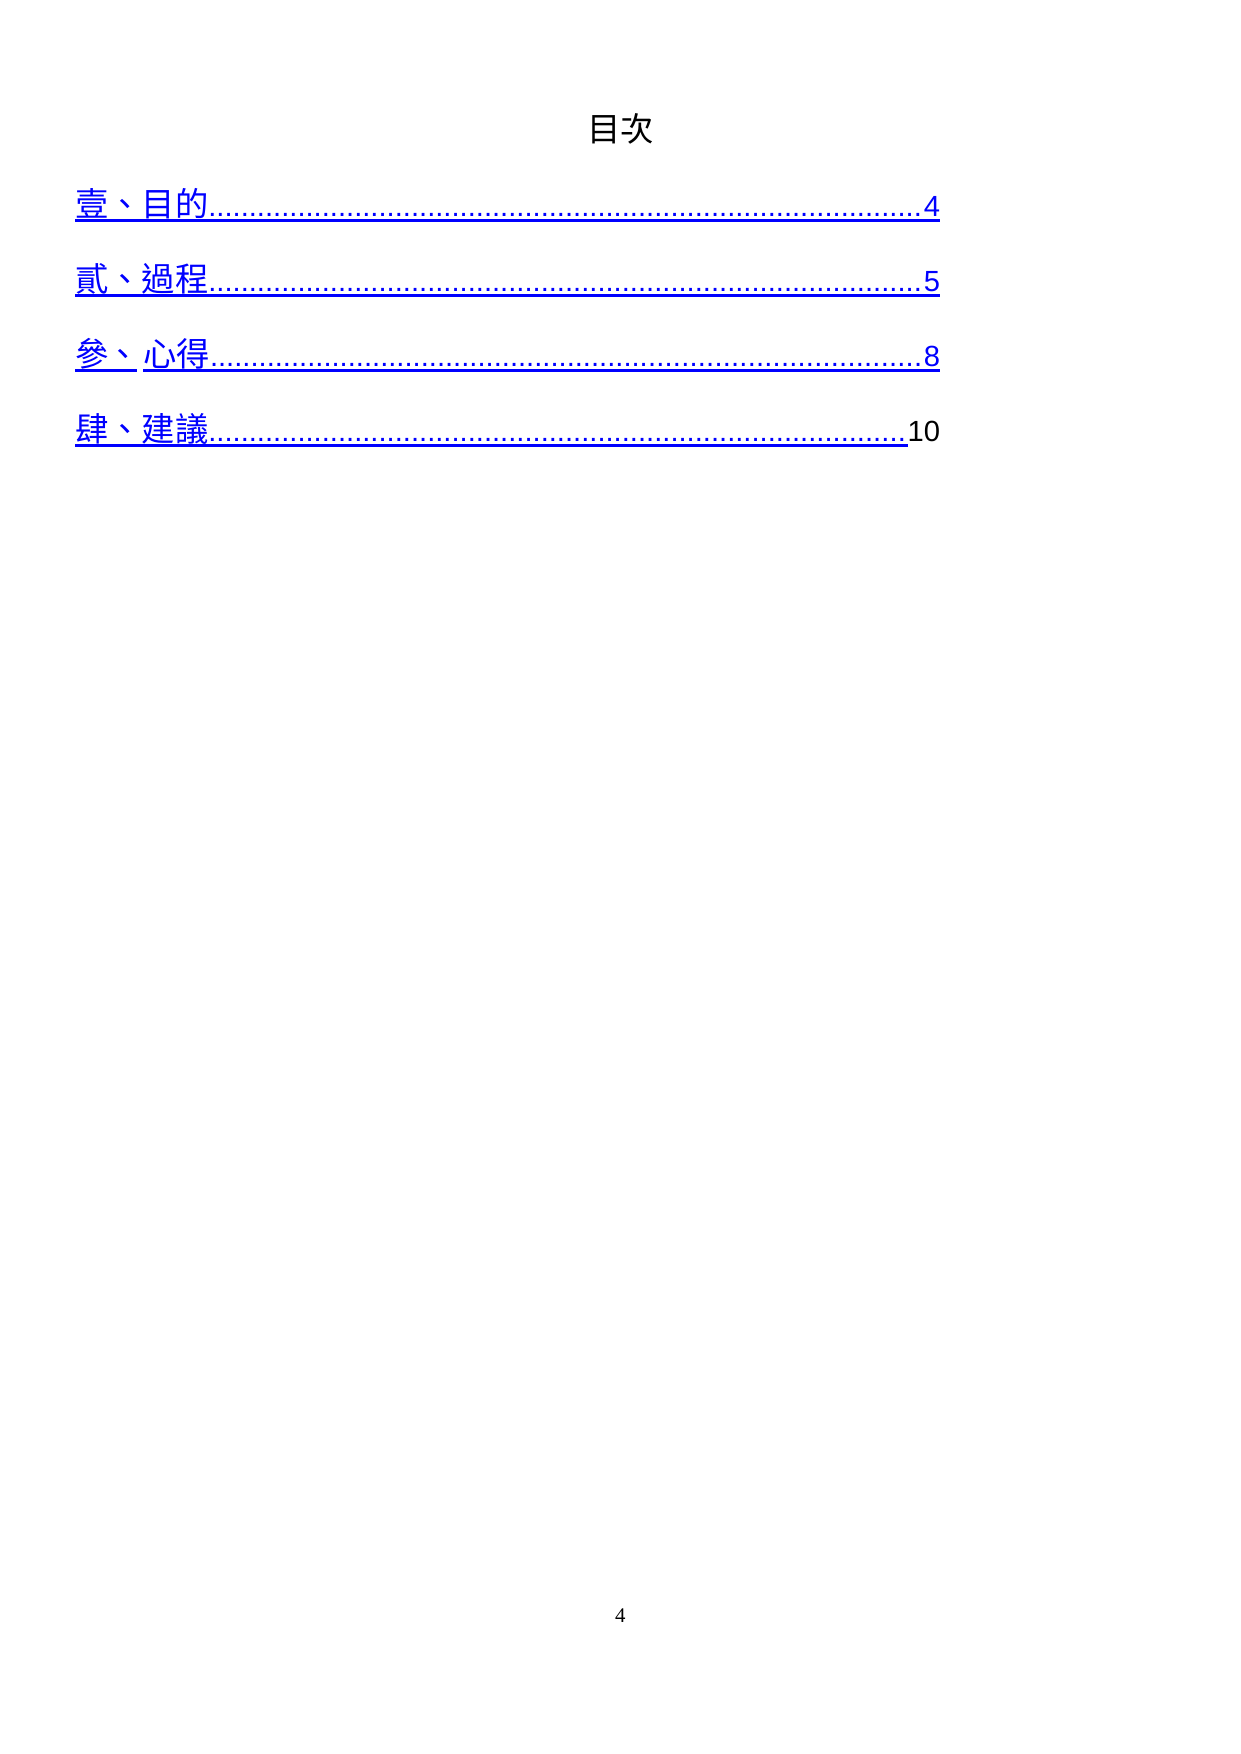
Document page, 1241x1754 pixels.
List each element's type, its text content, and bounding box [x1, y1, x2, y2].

text 貳、過程 5 [75, 240, 1165, 315]
text 壹、目的 4 [75, 165, 1165, 240]
text 目次 [75, 90, 1165, 165]
text 肆、建議 10 [75, 390, 1165, 465]
text 參、 心得 8 [75, 315, 1165, 390]
